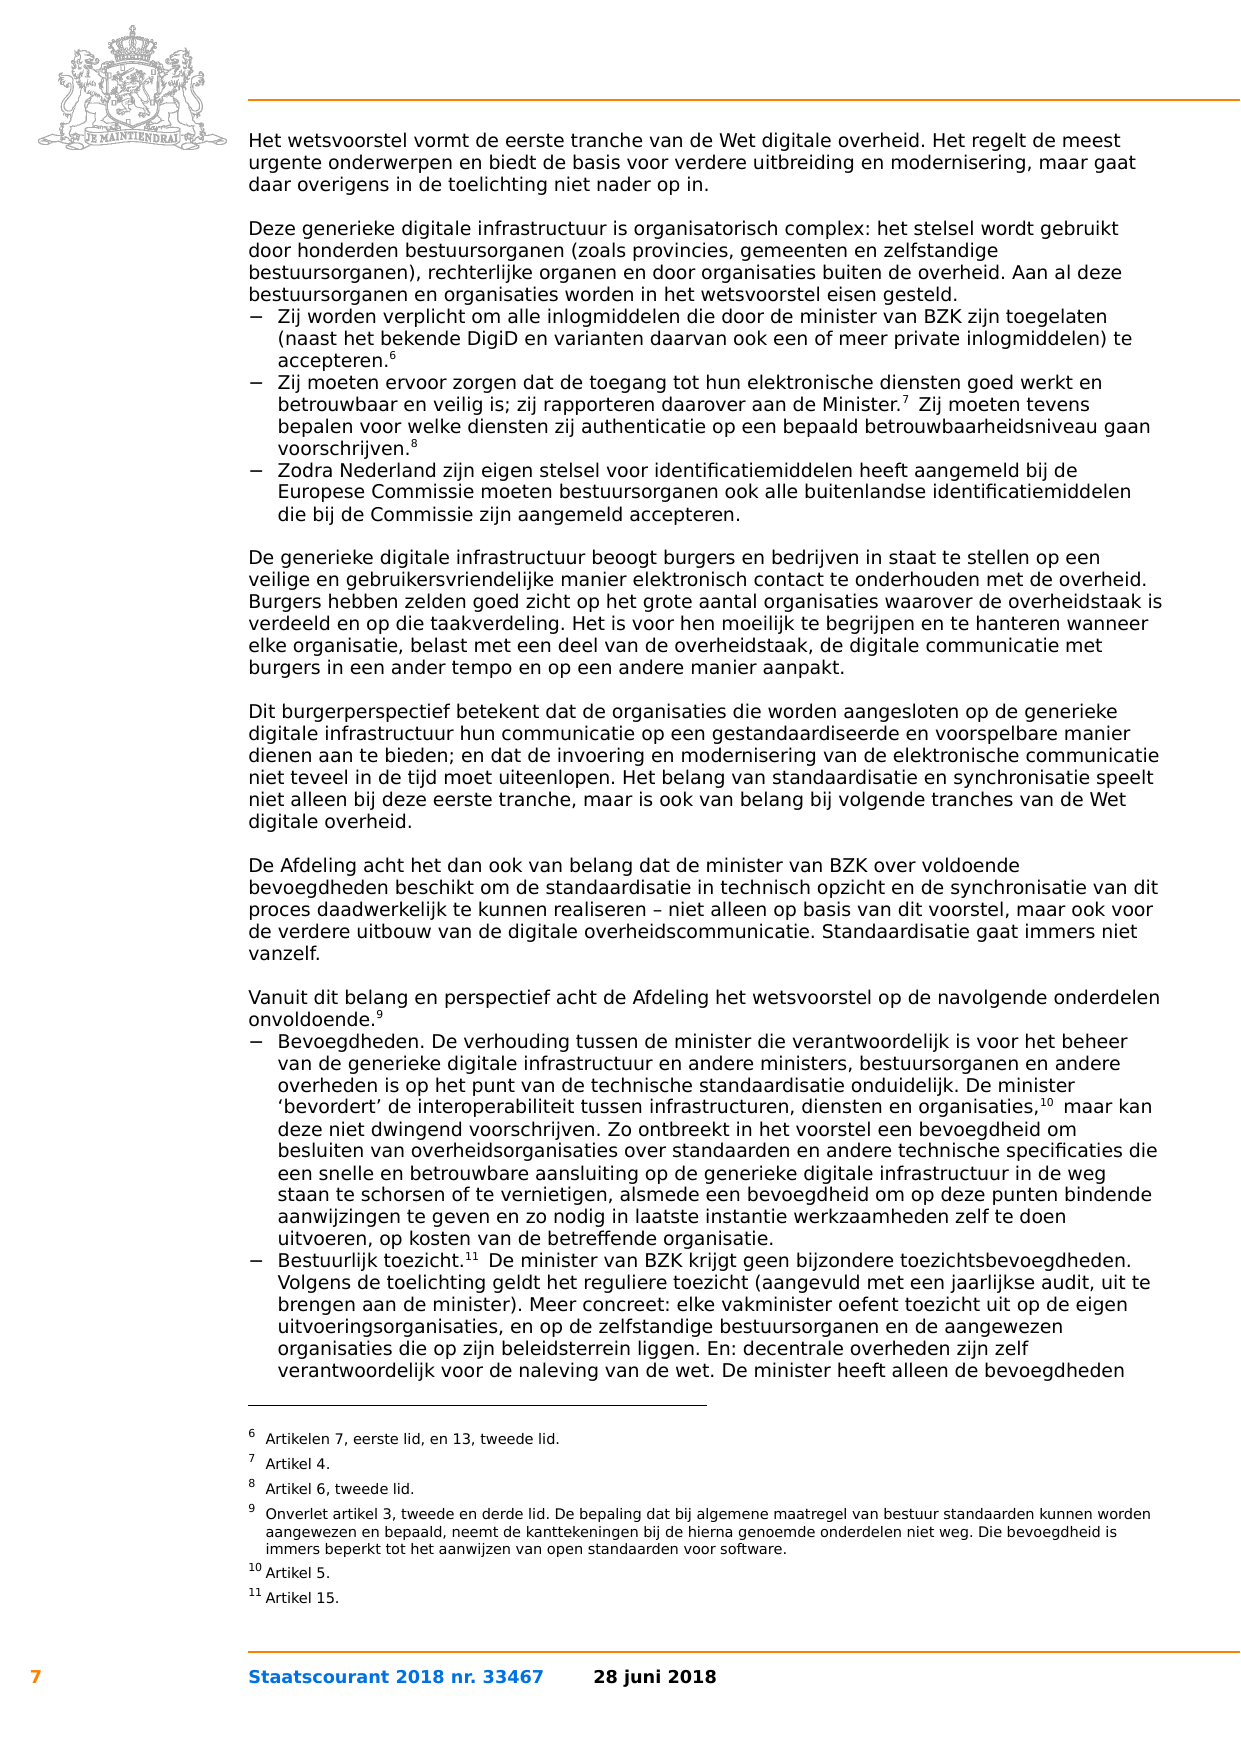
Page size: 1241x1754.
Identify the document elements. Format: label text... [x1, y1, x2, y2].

text − Zij worden verplicht om alle inlogmiddelen die door de minister van BZK zijn toegelaten (naast het bekende DigiD en varianten daarvan ook een of meer private inlogmiddelen) te accepteren. [248, 306, 1163, 372]
text De generieke digitale infrastructuur beoogt burgers en bedrijven in staat te stellen op een veilige en gebruikersvriendelijke manier elektronisch contact te onderhouden met de overheid. Burgers hebben zelden goed zicht op het grote aantal organisaties waarover de overheidstaak is verdeeld en op die taakverdeling. Het is voor hen moeilijk te begrijpen en te hanteren wanneer elke organisatie, belast met een deel van de overheidstaak, de digitale communicatie met burgers in een ander tempo en op een andere manier aanpakt. [248, 547, 1163, 679]
picture [38, 25, 227, 150]
text Artikel 4. [248, 1452, 1163, 1474]
text Artikelen 7, eerste lid, en 13, tweede lid. [248, 1427, 1163, 1449]
text − Bevoegdheden. De verhouding tussen de minister die verantwoordelijk is voor het beheer van de generieke digitale infrastructuur en andere ministers, bestuursorganen en andere overheden is op het punt van de technische standaardisatie onduidelijk. De minister ‘bevordert’ de interoperabiliteit tussen infrastructuren, diensten en organisaties, maar kan deze niet dwingend voorschrijven. Zo ontbreekt in het voorstel een bevoegdheid om besluiten van overheidsorganisaties over standaarden en andere technische specificaties die een snelle en betrouwbare aansluiting op de generieke digitale infrastructuur in de weg staan te schorsen of te vernietigen, alsmede een bevoegdheid om op deze punten bindende aanwijzingen te geven en zo nodig in laatste instantie werkzaamheden zelf te doen uitvoeren, op kosten van de betreffende organisatie. [248, 1031, 1163, 1250]
text − Zij moeten ervoor zorgen dat de toegang tot hun elektronische diensten goed werkt en betrouwbaar en veilig is; zij rapporteren daarover aan de Minister. Zij moeten tevens bepalen voor welke diensten zij authenticatie op een bepaald betrouwbaarheidsniveau gaan voorschrijven. [248, 372, 1163, 459]
text Artikel 15. [248, 1586, 1163, 1608]
text Artikel 5. [248, 1561, 1163, 1583]
text De Afdeling acht het dan ook van belang dat de minister van BZK over voldoende bevoegdheden beschikt om de standaardisatie in technisch opzicht en de synchronisatie van dit proces daadwerkelijk te kunnen realiseren – niet alleen op basis van dit voorstel, maar ook voor de verdere uitbouw van de digitale overheidscommunicatie. Standaardisatie gaat immers niet vanzelf. [248, 855, 1163, 965]
text Het wetsvoorstel vormt de eerste tranche van de Wet digitale overheid. Het regelt de meest urgente onderwerpen en biedt de basis voor verdere uitbreiding en modernisering, maar gaat daar overigens in de toelichting niet nader op in. [248, 130, 1163, 196]
text Dit burgerperspectief betekent dat de organisaties die worden aangesloten op de generieke digitale infrastructuur hun communicatie op een gestandaardiseerde en voorspelbare manier dienen aan te bieden; en dat de invoering en modernisering van de elektronische communicatie niet teveel in de tijd moet uiteenlopen. Het belang van standaardisatie en synchronisatie speelt niet alleen bij deze eerste tranche, maar is ook van belang bij volgende tranches van de Wet digitale overheid. [248, 701, 1163, 833]
text Deze generieke digitale infrastructuur is organisatorisch complex: het stelsel wordt gebruikt door honderden bestuursorganen (zoals provincies, gemeenten en zelfstandige bestuursorganen), rechterlijke organen en door organisaties buiten de overheid. Aan al deze bestuursorganen en organisaties worden in het wetsvoorstel eisen gesteld. [248, 218, 1163, 306]
text − Zodra Nederland zijn eigen stelsel voor identificatiemiddelen heeft aangemeld bij de Europese Commissie moeten bestuursorganen ook alle buitenlandse identificatiemiddelen die bij de Commissie zijn aangemeld accepteren. [248, 459, 1163, 525]
text Vanuit dit belang en perspectief acht de Afdeling het wetsvoorstel op de navolgende onderdelen onvoldoende. [248, 987, 1163, 1031]
text − Bestuurlijk toezicht. De minister van BZK krijgt geen bijzondere toezichtsbevoegdheden. Volgens de toelichting geldt het reguliere toezicht (aangevuld met een jaarlijkse audit, uit te brengen aan de minister). Meer concreet: elke vakminister oefent toezicht uit op de eigen uitvoeringsorganisaties, en op de zelfstandige bestuursorganen en de aangewezen organisaties die op zijn beleidsterrein liggen. En: decentrale overheden zijn zelf verantwoordelijk voor de naleving van de wet. De minister heeft alleen de bevoegdheden [248, 1250, 1163, 1382]
text Artikel 6, tweede lid. [248, 1477, 1163, 1499]
text Onverlet artikel 3, tweede en derde lid. De bepaling dat bij algemene maatregel van bestuur standaarden kunnen worden aangewezen en bepaald, neemt de kanttekeningen bij de hierna genoemde onderdelen niet weg. Die bevoegdheid is immers beperkt tot het aanwijzen van open standaarden voor software. [248, 1502, 1163, 1558]
